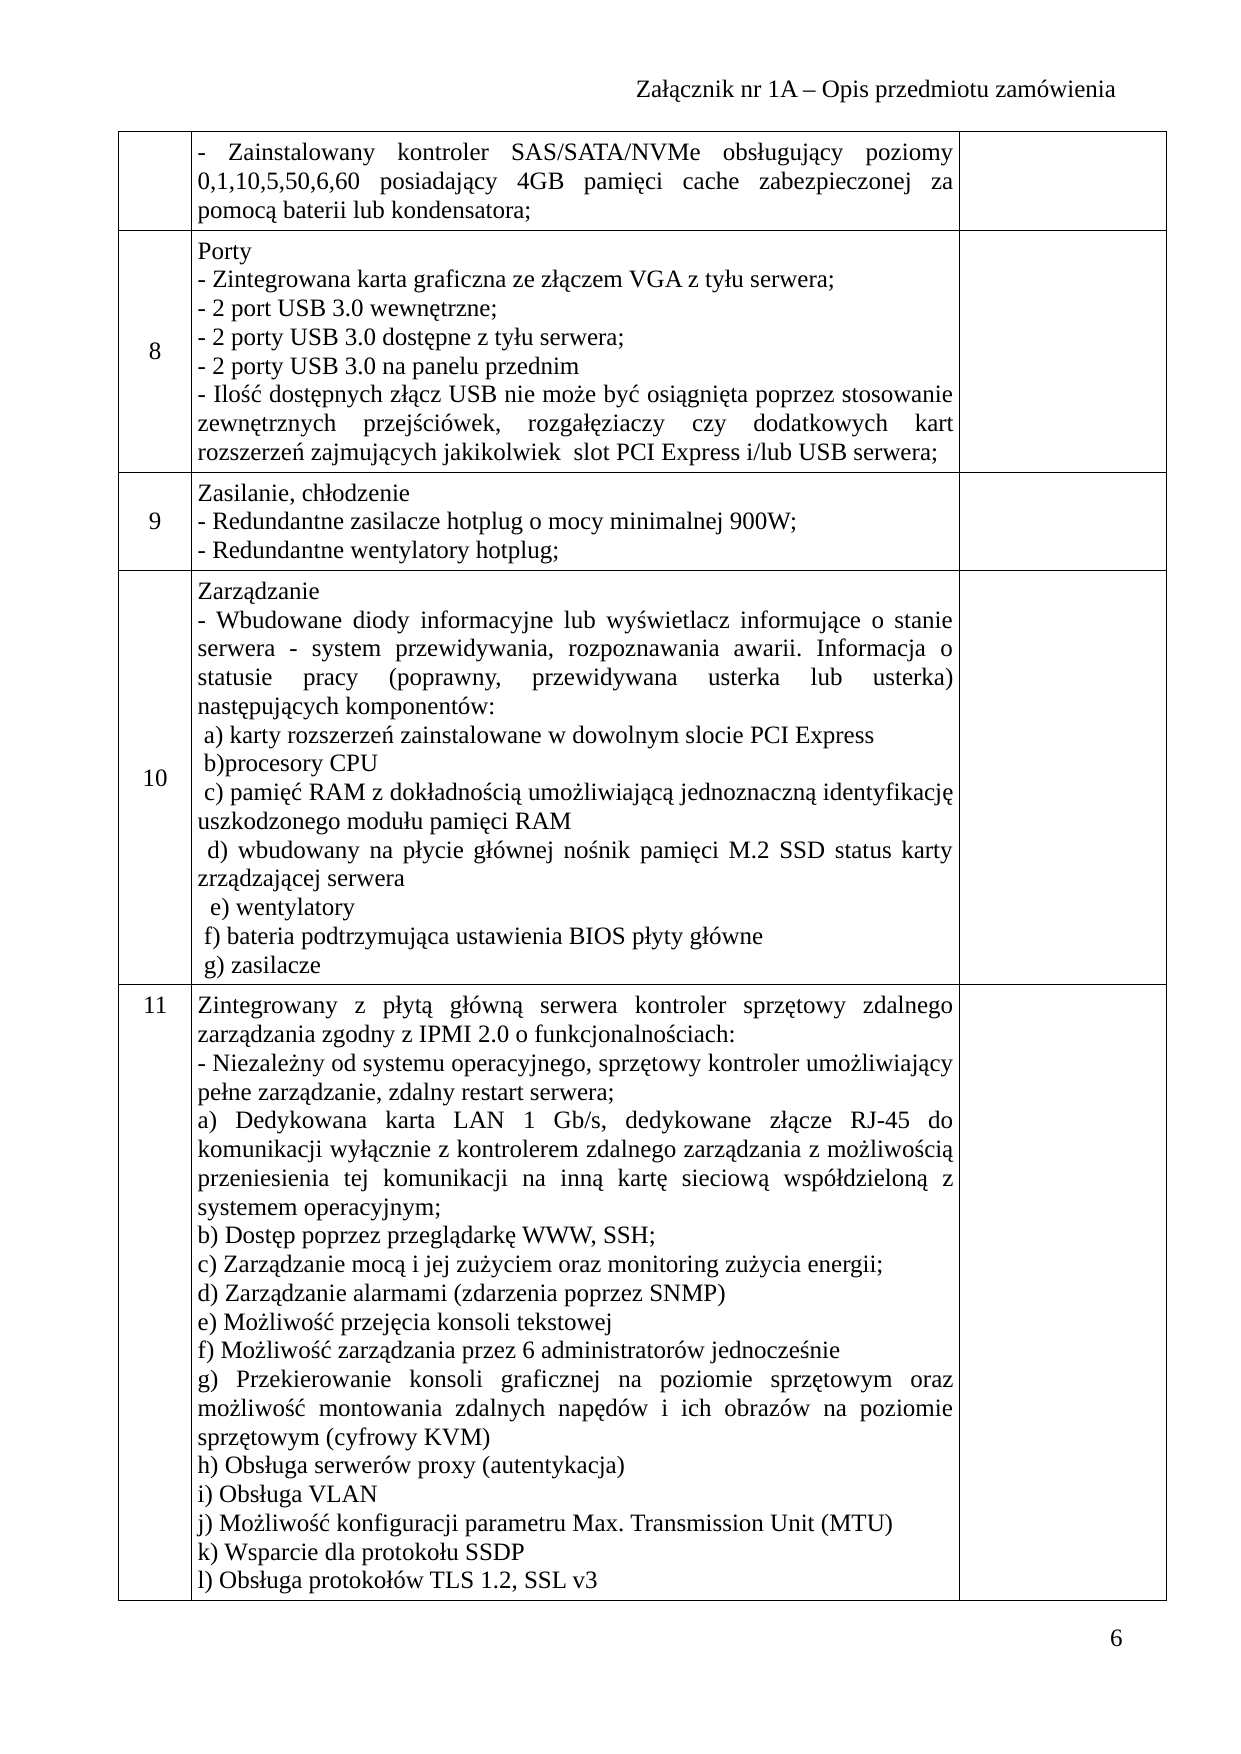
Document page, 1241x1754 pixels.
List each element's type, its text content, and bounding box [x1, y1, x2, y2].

table_cell Porty - Zintegrowana karta graficzna ze złączem VGA z tyłu serwera; - 2 port USB 3.0 wewnętrzne; - 2 porty USB 3.0 dostępne z tyłu serwera; - 2 porty USB 3.0 na panelu przednim - Ilość dostępnych złącz USB nie może być osiągnięta poprzez stosowanie zewnętrznych przejściówek, rozgałęziaczy czy dodatkowych kart rozszerzeń zajmujących jakikolwiek slot PCI Express i/lub USB serwera; [192, 231, 959, 471]
table_cell [119, 132, 191, 229]
table_cell [960, 231, 1166, 471]
table_cell Zintegrowany z płytą główną serwera kontroler sprzętowy zdalnego zarządzania zgodny z IPMI 2.0 o funkcjonalnościach: - Niezależny od systemu operacyjnego, sprzętowy kontroler umożliwiający pełne zarządzanie, zdalny restart serwera; a) Dedykowana karta LAN 1 Gb/s, dedykowane złącze RJ-45 do komunikacji wyłącznie z kontrolerem zdalnego zarządzania z możliwością przeniesienia tej komunikacji na inną kartę sieciową współdzieloną z systemem operacyjnym; b) Dostęp poprzez przeglądarkę WWW, SSH; c) Zarządzanie mocą i jej zużyciem oraz monitoring zużycia energii; d) Zarządzanie alarmami (zdarzenia poprzez SNMP) e) Możliwość przejęcia konsoli tekstowej f) Możliwość zarządzania przez 6 administratorów jednocześnie g) Przekierowanie konsoli graficznej na poziomie sprzętowym oraz możliwość montowania zdalnych napędów i ich obrazów na poziomie sprzętowym (cyfrowy KVM) h) Obsługa serwerów proxy (autentykacja) i) Obsługa VLAN j) Możliwość konfiguracji parametru Max. Transmission Unit (MTU) k) Wsparcie dla protokołu SSDP l) Obsługa protokołów TLS 1.2, SSL v3 [192, 985, 959, 1600]
table_cell Zasilanie, chłodzenie - Redundantne zasilacze hotplug o mocy minimalnej 900W; - Redundantne wentylatory hotplug; [192, 473, 959, 570]
table_cell [960, 132, 1166, 229]
table_cell Zarządzanie - Wbudowane diody informacyjne lub wyświetlacz informujące o stanie serwera - system przewidywania, rozpoznawania awarii. Informacja o statusie pracy (poprawny, przewidywana usterka lub usterka) następujących komponentów: a) karty rozszerzeń zainstalowane w dowolnym slocie PCI Express b)procesory CPU c) pamięć RAM z dokładnością umożliwiającą jednoznaczną identyfikację uszkodzonego modułu pamięci RAM d) wbudowany na płycie głównej nośnik pamięci M.2 SSD status karty zrządzającej serwera e) wentylatory f) bateria podtrzymująca ustawienia BIOS płyty główne g) zasilacze [192, 571, 959, 984]
table_cell 10 [119, 571, 191, 984]
table_cell [960, 571, 1166, 984]
table_cell 9 [119, 473, 191, 570]
table_cell 8 [119, 231, 191, 471]
table_cell [960, 985, 1166, 1600]
table_cell 11 [119, 985, 191, 1600]
table_cell [960, 473, 1166, 570]
table_cell - Zainstalowany kontroler SAS/SATA/NVMe obsługujący poziomy 0,1,10,5,50,6,60 posiadający 4GB pamięci cache zabezpieczonej za pomocą baterii lub kondensatora; [192, 132, 959, 229]
